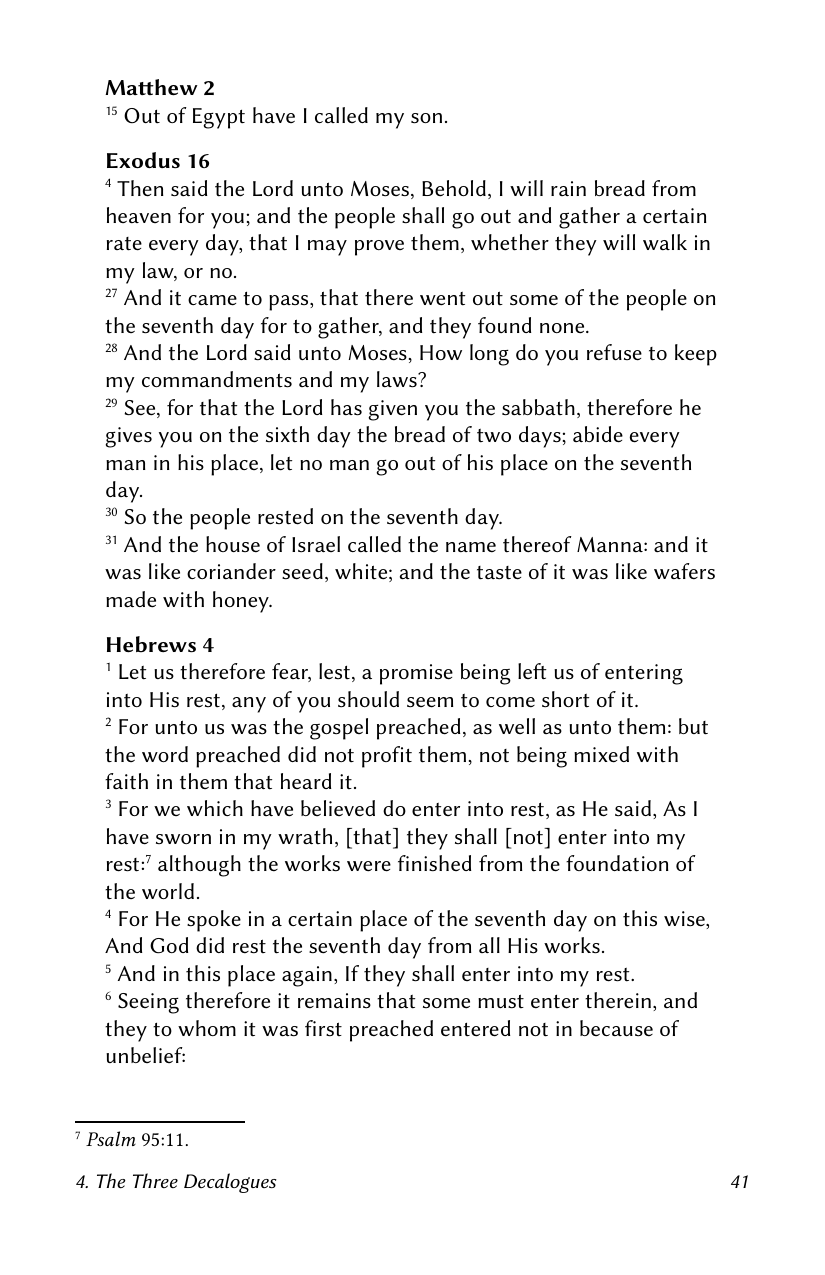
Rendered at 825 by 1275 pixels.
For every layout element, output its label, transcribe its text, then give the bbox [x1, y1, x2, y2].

text 4 For He spoke in a certain place of the seventh day on this wise, And God did rest the seventh day from all His works. [105, 906, 720, 959]
text Hebrews 4 [105, 632, 750, 658]
text 6 Seeing therefore it remains that some must enter therein, and they to whom it was first preached entered not in because of unbelief: [105, 988, 720, 1069]
text Matthew 2 [105, 75, 750, 101]
text 30 So the people rested on the seventh day. [105, 504, 720, 530]
text 1 Let us therefore fear, lest, a promise being left us of entering into His rest, any of you should seem to come short of it. [105, 659, 720, 713]
text Psalm 95:11. [75, 1128, 750, 1152]
text 15 Out of Egypt have I called my son. [105, 103, 720, 129]
text Exodus 16 [105, 148, 750, 174]
text 4 Then said the Lord unto Moses, Behold, I will rain bread from heaven for you; and the people shall go out and gather a certain rate every day, that I may prove them, whether they will walk in my law, or no. [105, 176, 720, 284]
text 31 And the house of Israel called the name thereof Manna: and it was like coriander seed, white; and the taste of it was like wafers made with honey. [105, 532, 720, 613]
text 27 And it came to pass, that there went out some of the people on the seventh day for to gather, and they found none. [105, 285, 720, 339]
text 3 For we which have believed do enter into rest, as He said, As I have sworn in my wrath, [that] they shall [not] enter into my rest: although the works were finished from the foundation of the world. [105, 796, 720, 905]
text 2 For unto us was the gospel preached, as well as unto them: but the word preached did not profit them, not being mixed with faith in them that heard it. [105, 714, 720, 795]
text 29 See, for that the Lord has given you the sabbath, therefore he gives you on the sixth day the bread of two days; abide every man in his place, let no man go out of his place on the seventh day. [105, 395, 720, 503]
text 28 And the Lord said unto Moses, How long do you refuse to keep my commandments and my laws? [105, 340, 720, 393]
text 5 And in this place again, If they shall enter into my rest. [105, 961, 720, 987]
